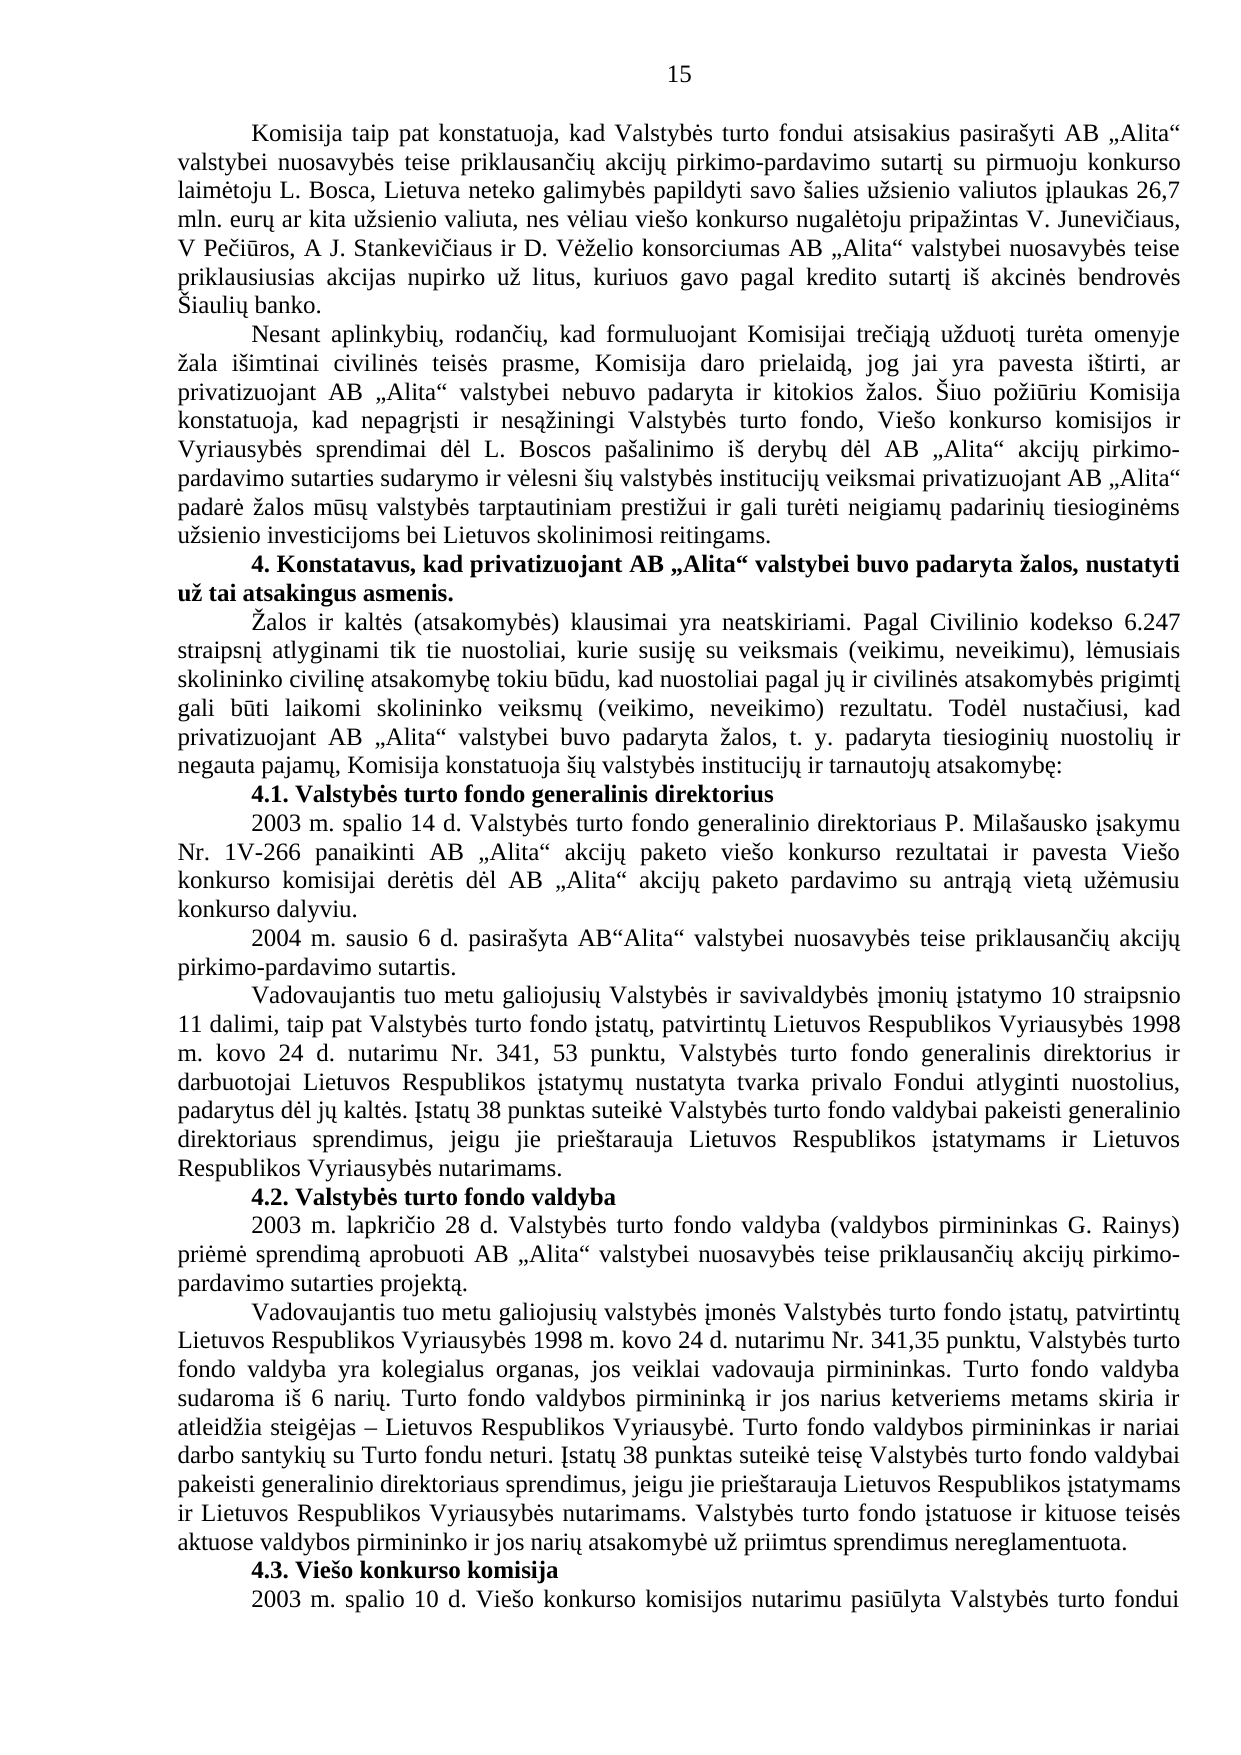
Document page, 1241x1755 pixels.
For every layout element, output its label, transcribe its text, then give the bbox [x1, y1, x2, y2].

text 2003 m. lapkričio 28 d. Valstybės turto fondo valdyba (valdybos pirmininkas G. Rainys) priėmė sprendimą aprobuoti AB „Alita“ valstybei nuosavybės teise priklausančių akcijų pirkimo-pardavimo sutarties projektą. [177, 1211, 1181, 1297]
text 4. Konstatavus, kad privatizuojant AB „Alita“ valstybei buvo padaryta žalos, nustatyti už tai atsakingus asmenis. [177, 549, 1181, 607]
text 2003 m. spalio 14 d. Valstybės turto fondo generalinio direktoriaus P. Milašausko įsakymu Nr. 1V-266 panaikinti AB „Alita“ akcijų paketo viešo konkurso rezultatai ir pavesta Viešo konkurso komisijai derėtis dėl AB „Alita“ akcijų paketo pardavimo su antrąją vietą užėmusiu konkurso dalyviu. [177, 808, 1181, 923]
text Vadovaujantis tuo metu galiojusių valstybės įmonės Valstybės turto fondo įstatų, patvirtintų Lietuvos Respublikos Vyriausybės 1998 m. kovo 24 d. nutarimu Nr. 341,35 punktu, Valstybės turto fondo valdyba yra kolegialus organas, jos veiklai vadovauja pirmininkas. Turto fondo valdyba sudaroma iš 6 narių. Turto fondo valdybos pirmininką ir jos narius ketveriems metams skiria ir atleidžia steigėjas – Lietuvos Respublikos Vyriausybė. Turto fondo valdybos pirmininkas ir nariai darbo santykių su Turto fondu neturi. Įstatų 38 punktas suteikė teisę Valstybės turto fondo valdybai pakeisti generalinio direktoriaus sprendimus, jeigu jie prieštarauja Lietuvos Respublikos įstatymams ir Lietuvos Respublikos Vyriausybės nutarimams. Valstybės turto fondo įstatuose ir kituose teisės aktuose valdybos pirmininko ir jos narių atsakomybė už priimtus sprendimus nereglamentuota. [177, 1297, 1181, 1556]
text 4.3. Viešo konkurso komisija [177, 1556, 1181, 1584]
text Nesant aplinkybių, rodančių, kad formuluojant Komisijai trečiąją užduotį turėta omenyje žala išimtinai civilinės teisės prasme, Komisija daro prielaidą, jog jai yra pavesta ištirti, ar privatizuojant AB „Alita“ valstybei nebuvo padaryta ir kitokios žalos. Šiuo požiūriu Komisija konstatuoja, kad nepagrįsti ir nesąžiningi Valstybės turto fondo, Viešo konkurso komisijos ir Vyriausybės sprendimai dėl L. Boscos pašalinimo iš derybų dėl AB „Alita“ akcijų pirkimo-pardavimo sutarties sudarymo ir vėlesni šių valstybės institucijų veiksmai privatizuojant AB „Alita“ padarė žalos mūsų valstybės tarptautiniam prestižui ir gali turėti neigiamų padarinių tiesioginėms užsienio investicijoms bei Lietuvos skolinimosi reitingams. [177, 319, 1181, 549]
text 4.1. Valstybės turto fondo generalinis direktorius [177, 779, 1181, 808]
text 4.2. Valstybės turto fondo valdyba [177, 1182, 1181, 1211]
text Komisija taip pat konstatuoja, kad Valstybės turto fondui atsisakius pasirašyti AB „Alita“ valstybei nuosavybės teise priklausančių akcijų pirkimo-pardavimo sutartį su pirmuoju konkurso laimėtoju L. Bosca, Lietuva neteko galimybės papildyti savo šalies užsienio valiutos įplaukas 26,7 mln. eurų ar kita užsienio valiuta, nes vėliau viešo konkurso nugalėtoju pripažintas V. Junevičiaus, V Pečiūros, A J. Stankevičiaus ir D. Vėželio konsorciumas AB „Alita“ valstybei nuosavybės teise priklausiusias akcijas nupirko už litus, kuriuos gavo pagal kredito sutartį iš akcinės bendrovės Šiaulių banko. [177, 118, 1181, 319]
text 2004 m. sausio 6 d. pasirašyta AB“Alita“ valstybei nuosavybės teise priklausančių akcijų pirkimo-pardavimo sutartis. [177, 923, 1181, 981]
text Žalos ir kaltės (atsakomybės) klausimai yra neatskiriami. Pagal Civilinio kodekso 6.247 straipsnį atlyginami tik tie nuostoliai, kurie susiję su veiksmais (veikimu, neveikimu), lėmusiais skolininko civilinę atsakomybę tokiu būdu, kad nuostoliai pagal jų ir civilinės atsakomybės prigimtį gali būti laikomi skolininko veiksmų (veikimo, neveikimo) rezultatu. Todėl nustačiusi, kad privatizuojant AB „Alita“ valstybei buvo padaryta žalos, t. y. padaryta tiesioginių nuostolių ir negauta pajamų, Komisija konstatuoja šių valstybės institucijų ir tarnautojų atsakomybę: [177, 607, 1181, 779]
text 2003 m. spalio 10 d. Viešo konkurso komisijos nutarimu pasiūlyta Valstybės turto fondui [177, 1584, 1181, 1613]
text Vadovaujantis tuo metu galiojusių Valstybės ir savivaldybės įmonių įstatymo 10 straipsnio 11 dalimi, taip pat Valstybės turto fondo įstatų, patvirtintų Lietuvos Respublikos Vyriausybės 1998 m. kovo 24 d. nutarimu Nr. 341, 53 punktu, Valstybės turto fondo generalinis direktorius ir darbuotojai Lietuvos Respublikos įstatymų nustatyta tvarka privalo Fondui atlyginti nuostolius, padarytus dėl jų kaltės. Įstatų 38 punktas suteikė Valstybės turto fondo valdybai pakeisti generalinio direktoriaus sprendimus, jeigu jie prieštarauja Lietuvos Respublikos įstatymams ir Lietuvos Respublikos Vyriausybės nutarimams. [177, 981, 1181, 1182]
